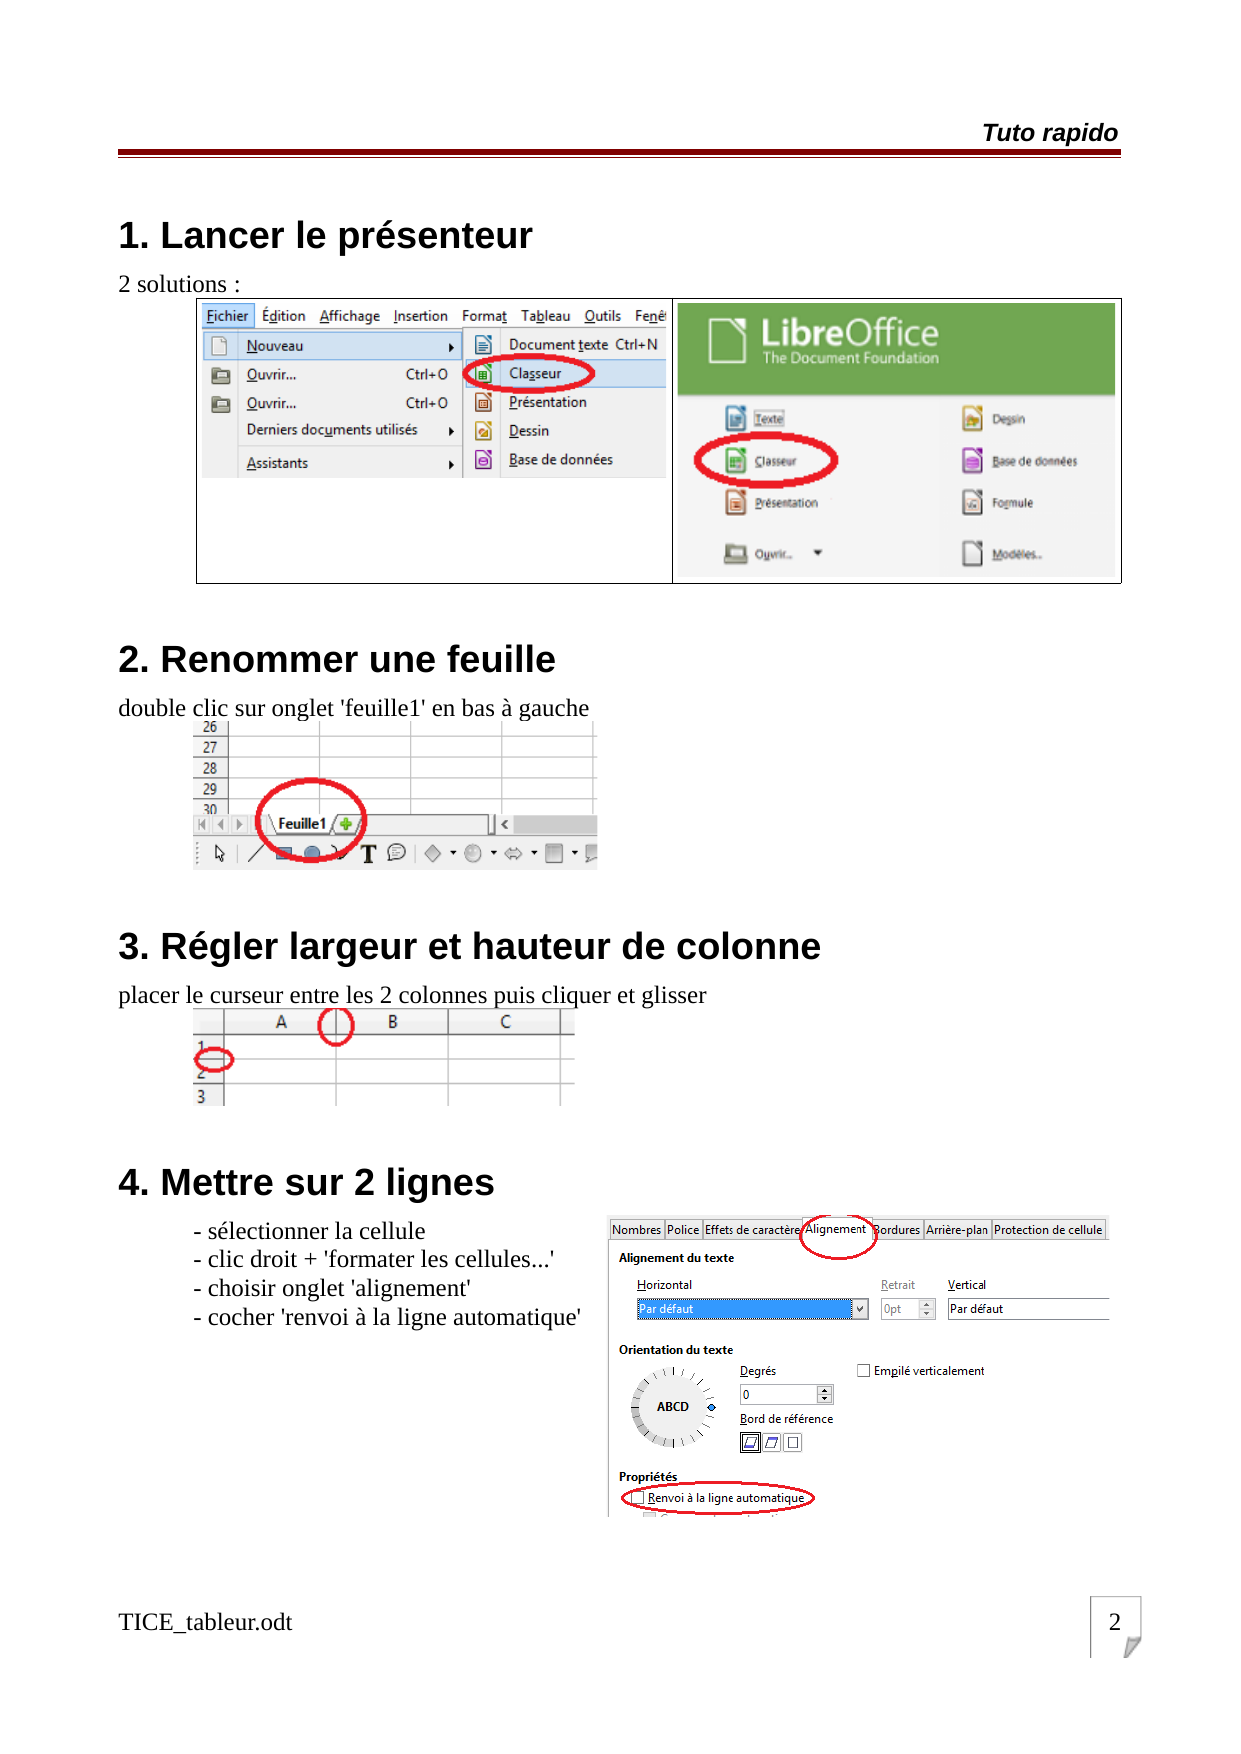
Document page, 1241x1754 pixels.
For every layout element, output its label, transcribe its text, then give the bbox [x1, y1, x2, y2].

subtitle 3. Régler largeur et hauteur de colonne [118, 923, 1121, 967]
text double clic sur onglet 'feuille1' en bas à gauche [118, 693, 1121, 721]
subtitle 2. Renommer une feuille [118, 637, 1121, 680]
subtitle 1. Lancer le présenteur [118, 213, 1121, 256]
table_header - sélectionner la cellule - clic droit + 'formater les cellules...' - choisir onglet 'alignement' - cocher 'renvoi à la ligne automatique' [118, 1216, 606, 1516]
table_header [1110, 1216, 1121, 1516]
table_header [673, 299, 1121, 583]
text 2 solutions : [118, 269, 1121, 298]
text placer le curseur entre les 2 colonnes puis cliquer et glisser [118, 980, 1121, 1008]
table_header [197, 299, 672, 583]
subtitle 4. Mettre sur 2 lignes [118, 1159, 1121, 1203]
